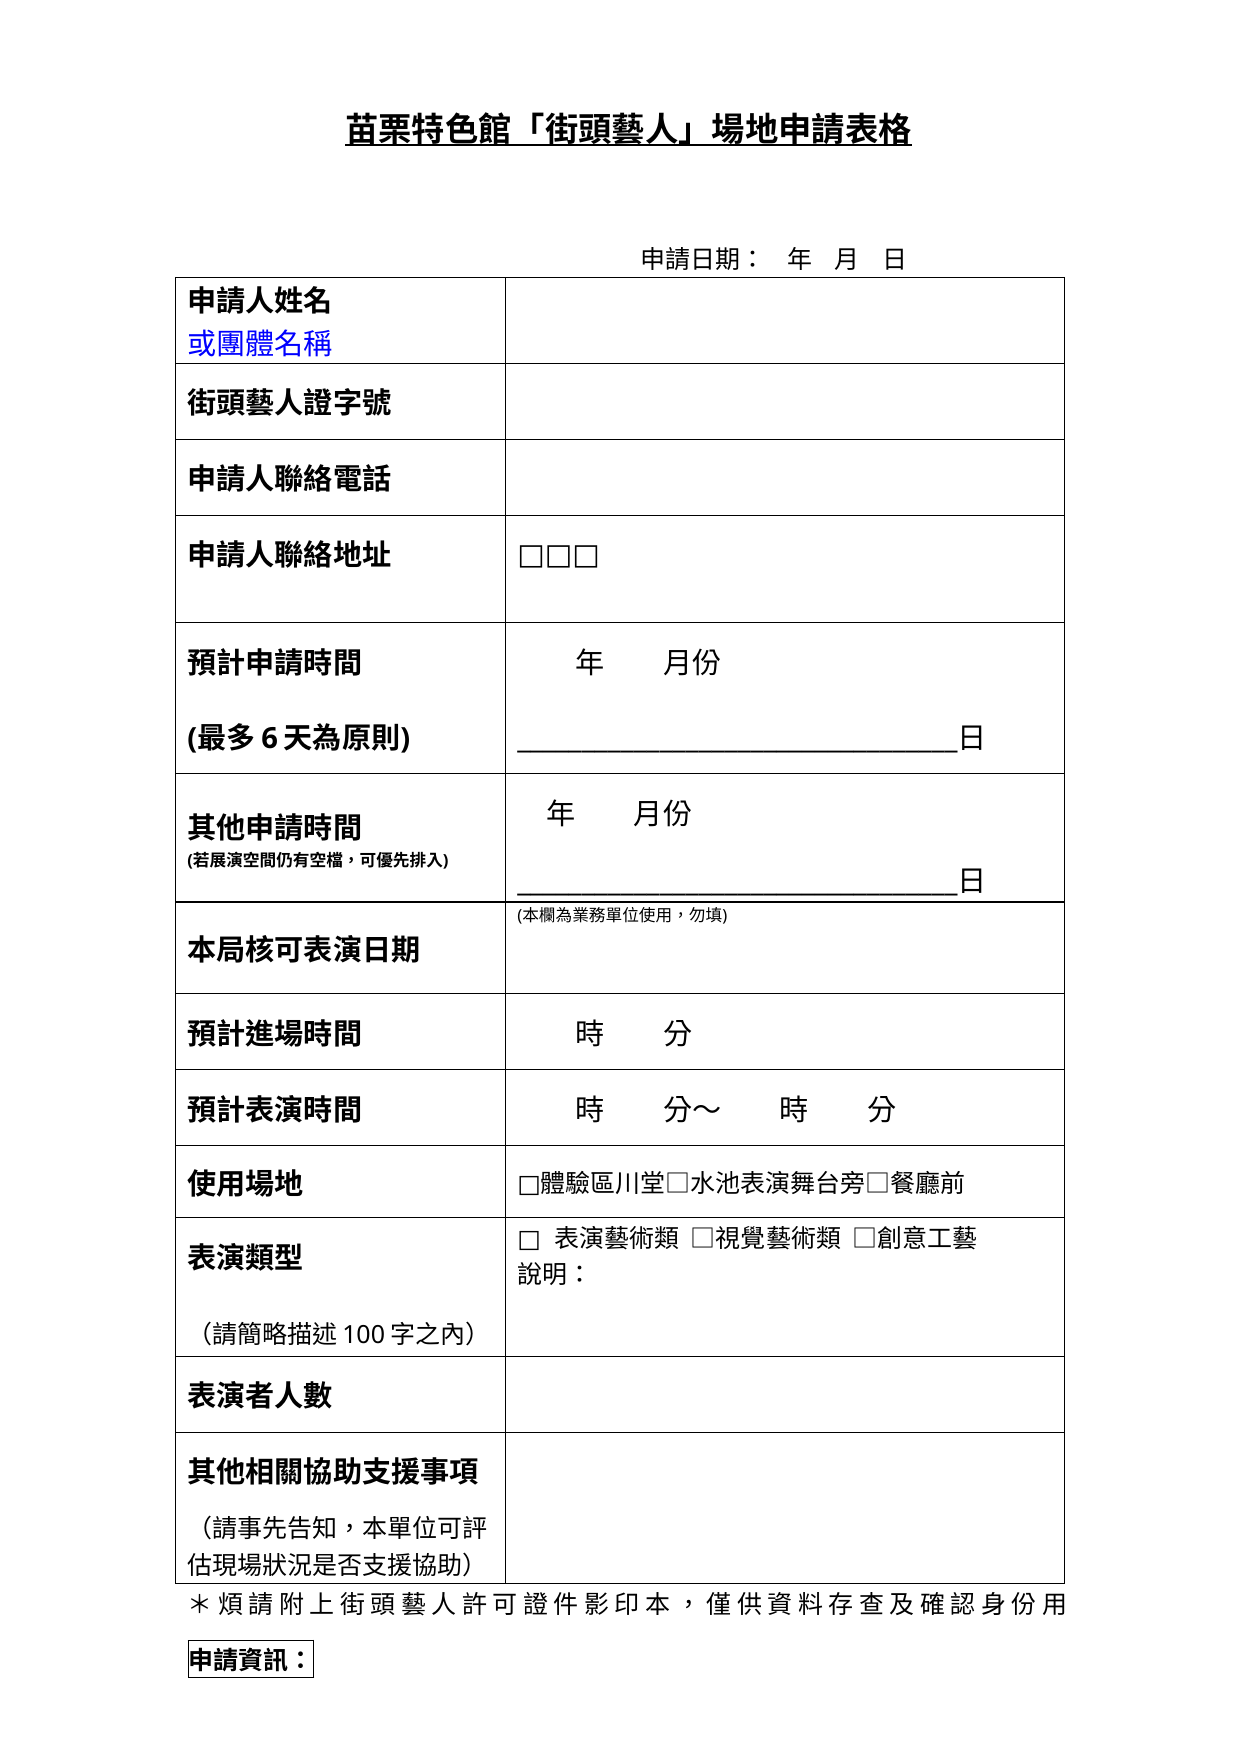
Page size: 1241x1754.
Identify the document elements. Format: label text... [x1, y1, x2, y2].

table_cell 申請人聯絡電話 [176, 440, 505, 514]
table_header [506, 278, 1064, 362]
table_cell 其他申請時間 (若展演空間仍有空檔，可優先排入) [176, 774, 505, 901]
table_cell 其他相關協助支援事項 （請事先告知，本單位可評估現場狀況是否支援協助） [176, 1433, 505, 1583]
table_cell □□□ [506, 516, 1064, 622]
table_cell [506, 1357, 1064, 1432]
table_cell 年 月份 __________________________________日 [506, 774, 1064, 901]
table_cell 預計申請時間 (最多6天為原則) [176, 623, 505, 773]
text 苗栗特色館「街頭藝人」場地申請表格 [187, 89, 1069, 164]
table_cell [506, 440, 1064, 514]
text 申請日期： 年 月 日 [231, 239, 1069, 277]
table_cell 表演類型 （請簡略描述100字之內） [176, 1218, 505, 1356]
table_cell 時 分～ 時 分 [506, 1070, 1064, 1145]
table_cell 申請人聯絡地址 [176, 516, 505, 622]
table_cell [506, 1433, 1064, 1583]
table_header 申請人姓名 或團體名稱 [176, 278, 505, 362]
table_cell 表演藝術類 □視覺藝術類 □創意工藝 說明： [506, 1218, 1064, 1356]
table_cell 年 月份 __________________________________日 [506, 623, 1064, 773]
table_cell 表演者人數 [176, 1357, 505, 1432]
text 申請資訊： [187, 1621, 1069, 1696]
table_cell 街頭藝人證字號 [176, 364, 505, 438]
table_cell □體驗區川堂□水池表演舞台旁□餐廳前 [506, 1146, 1064, 1217]
text ＊煩請附上街頭藝人許可證件影印本，僅供資料存查及確認身份用 [187, 1584, 1069, 1621]
table_cell 使用場地 [176, 1146, 505, 1217]
table_cell (本欄為業務單位使用，勿填) [506, 903, 1064, 993]
table_cell 時 分 [506, 994, 1064, 1069]
table_cell 預計表演時間 [176, 1070, 505, 1145]
table_cell 預計進場時間 [176, 994, 505, 1069]
table_cell [506, 364, 1064, 438]
table_cell 本局核可表演日期 [176, 903, 505, 993]
